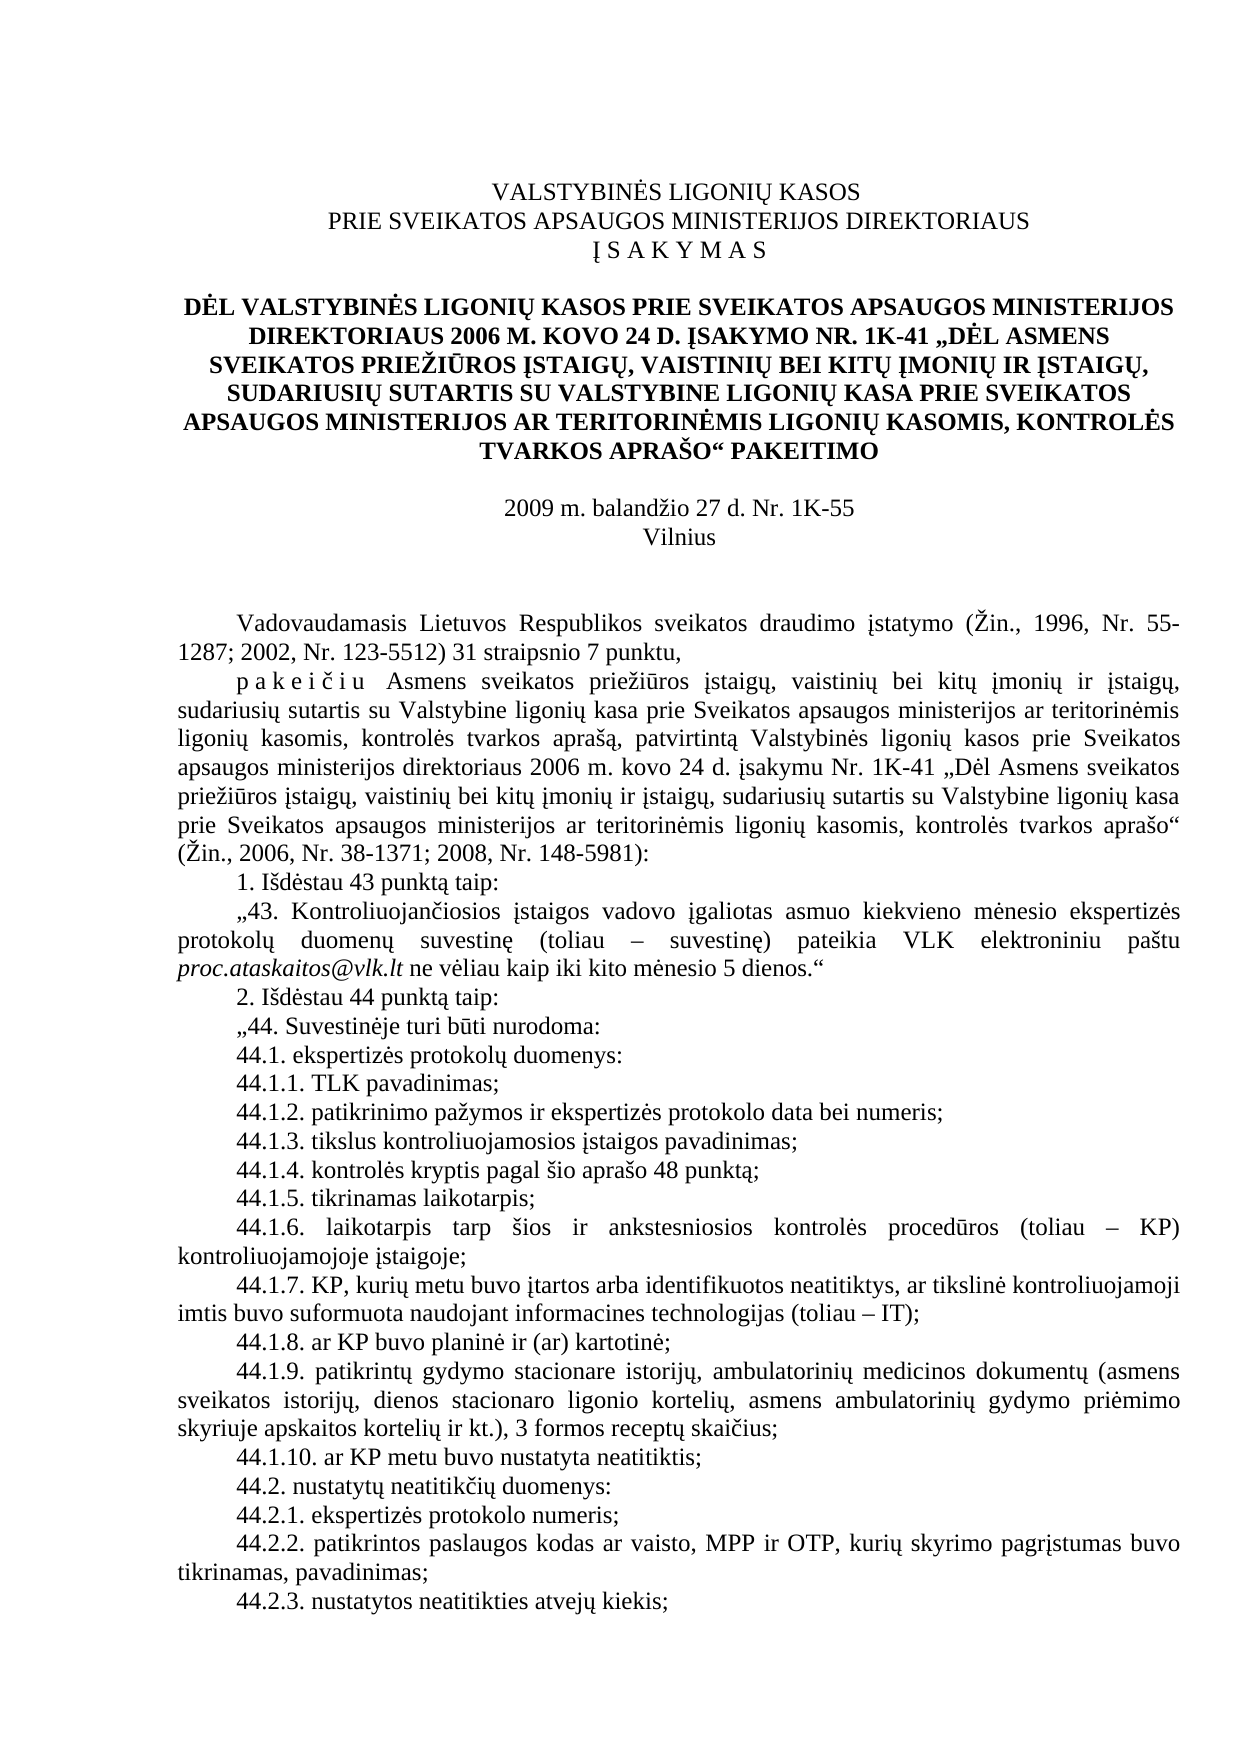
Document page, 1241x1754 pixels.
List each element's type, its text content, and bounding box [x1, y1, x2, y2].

text 44.2.2. patikrintos paslaugos kodas ar vaisto, MPP ir OTP, kurių skyrimo pagrįstumas buvo tikrinamas, pavadinimas; [177, 1528, 1181, 1586]
text Vadovaudamasis Lietuvos Respublikos sveikatos draudimo įstatymo (Žin., 1996, Nr. 55-1287; 2002, Nr. 123-5512) 31 straipsnio 7 punktu, [177, 608, 1181, 666]
text 2009 m. balandžio 27 d. Nr. 1K-55 [177, 493, 1181, 522]
text 44.2.3. nustatytos neatitikties atvejų kiekis; [177, 1586, 1181, 1615]
text 44.2. nustatytų neatitikčių duomenys: [177, 1471, 1181, 1500]
text VALSTYBINĖS LIGONIŲ KASOS [177, 177, 1181, 206]
text PRIE SVEIKATOS APSAUGOS MINISTERIJOS DIREKTORIAUS [177, 206, 1181, 235]
text 44.1.4. kontrolės kryptis pagal šio aprašo 48 punktą; [177, 1155, 1181, 1183]
text 44.2.1. ekspertizės protokolo numeris; [177, 1500, 1181, 1528]
text 44.1.9. patikrintų gydymo stacionare istorijų, ambulatorinių medicinos dokumentų (asmens sveikatos istorijų, dienos stacionaro ligonio kortelių, asmens ambulatorinių gydymo priėmimo skyriuje apskaitos kortelių ir kt.), 3 formos receptų skaičius; [177, 1356, 1181, 1442]
text ĮSAKYMAS [177, 235, 1181, 263]
text 44.1.3. tikslus kontroliuojamosios įstaigos pavadinimas; [177, 1126, 1181, 1155]
text 2. Išdėstau 44 punktą taip: [177, 982, 1181, 1011]
text pakeičiu Asmens sveikatos priežiūros įstaigų, vaistinių bei kitų įmonių ir įstaigų, sudariusių sutartis su Valstybine ligonių kasa prie Sveikatos apsaugos ministerijos ar teritorinėmis ligonių kasomis, kontrolės tvarkos aprašą, patvirtintą Valstybinės ligonių kasos prie Sveikatos apsaugos ministerijos direktoriaus 2006 m. kovo 24 d. įsakymu Nr. 1K-41 „Dėl Asmens sveikatos priežiūros įstaigų, vaistinių bei kitų įmonių ir įstaigų, sudariusių sutartis su Valstybine ligonių kasa prie Sveikatos apsaugos ministerijos ar teritorinėmis ligonių kasomis, kontrolės tvarkos aprašo“ (Žin., 2006, Nr. 38-1371; 2008, Nr. 148-5981): [177, 666, 1181, 867]
text 44.1.2. patikrinimo pažymos ir ekspertizės protokolo data bei numeris; [177, 1097, 1181, 1126]
text 44.1.5. tikrinamas laikotarpis; [177, 1183, 1181, 1212]
text 44.1.7. KP, kurių metu buvo įtartos arba identifikuotos neatitiktys, ar tikslinė kontroliuojamoji imtis buvo suformuota naudojant informacines technologijas (toliau – IT); [177, 1270, 1181, 1327]
text Vilnius [177, 522, 1181, 551]
text 44.1.6. laikotarpis tarp šios ir ankstesniosios kontrolės procedūros (toliau – KP) kontroliuojamojoje įstaigoje; [177, 1212, 1181, 1270]
text DĖL VALSTYBINĖS LIGONIŲ KASOS PRIE SVEIKATOS APSAUGOS MINISTERIJOS DIREKTORIAUS 2006 M. KOVO 24 D. ĮSAKYMO NR. 1K-41 „DĖL ASMENS SVEIKATOS PRIEŽIŪROS ĮSTAIGŲ, VAISTINIŲ BEI KITŲ ĮMONIŲ IR ĮSTAIGŲ, SUDARIUSIŲ SUTARTIS SU VALSTYBINE LIGONIŲ KASA PRIE SVEIKATOS APSAUGOS MINISTERIJOS AR TERITORINĖMIS LIGONIŲ KASOMIS, KONTROLĖS TVARKOS APRAŠO“ PAKEITIMO [177, 292, 1181, 465]
text 44.1.8. ar KP buvo planinė ir (ar) kartotinė; [177, 1327, 1181, 1356]
text 44.1.1. TLK pavadinimas; [177, 1068, 1181, 1097]
text „43. Kontroliuojančiosios įstaigos vadovo įgaliotas asmuo kiekvieno mėnesio ekspertizės protokolų duomenų suvestinę (toliau – suvestinę) pateikia VLK elektroniniu paštu proc.ataskaitos@vlk.lt ne vėliau kaip iki kito mėnesio 5 dienos.“ [177, 896, 1181, 982]
text 1. Išdėstau 43 punktą taip: [177, 867, 1181, 896]
text 44.1. ekspertizės protokolų duomenys: [177, 1040, 1181, 1068]
text 44.1.10. ar KP metu buvo nustatyta neatitiktis; [177, 1442, 1181, 1471]
text „44. Suvestinėje turi būti nurodoma: [177, 1011, 1181, 1040]
